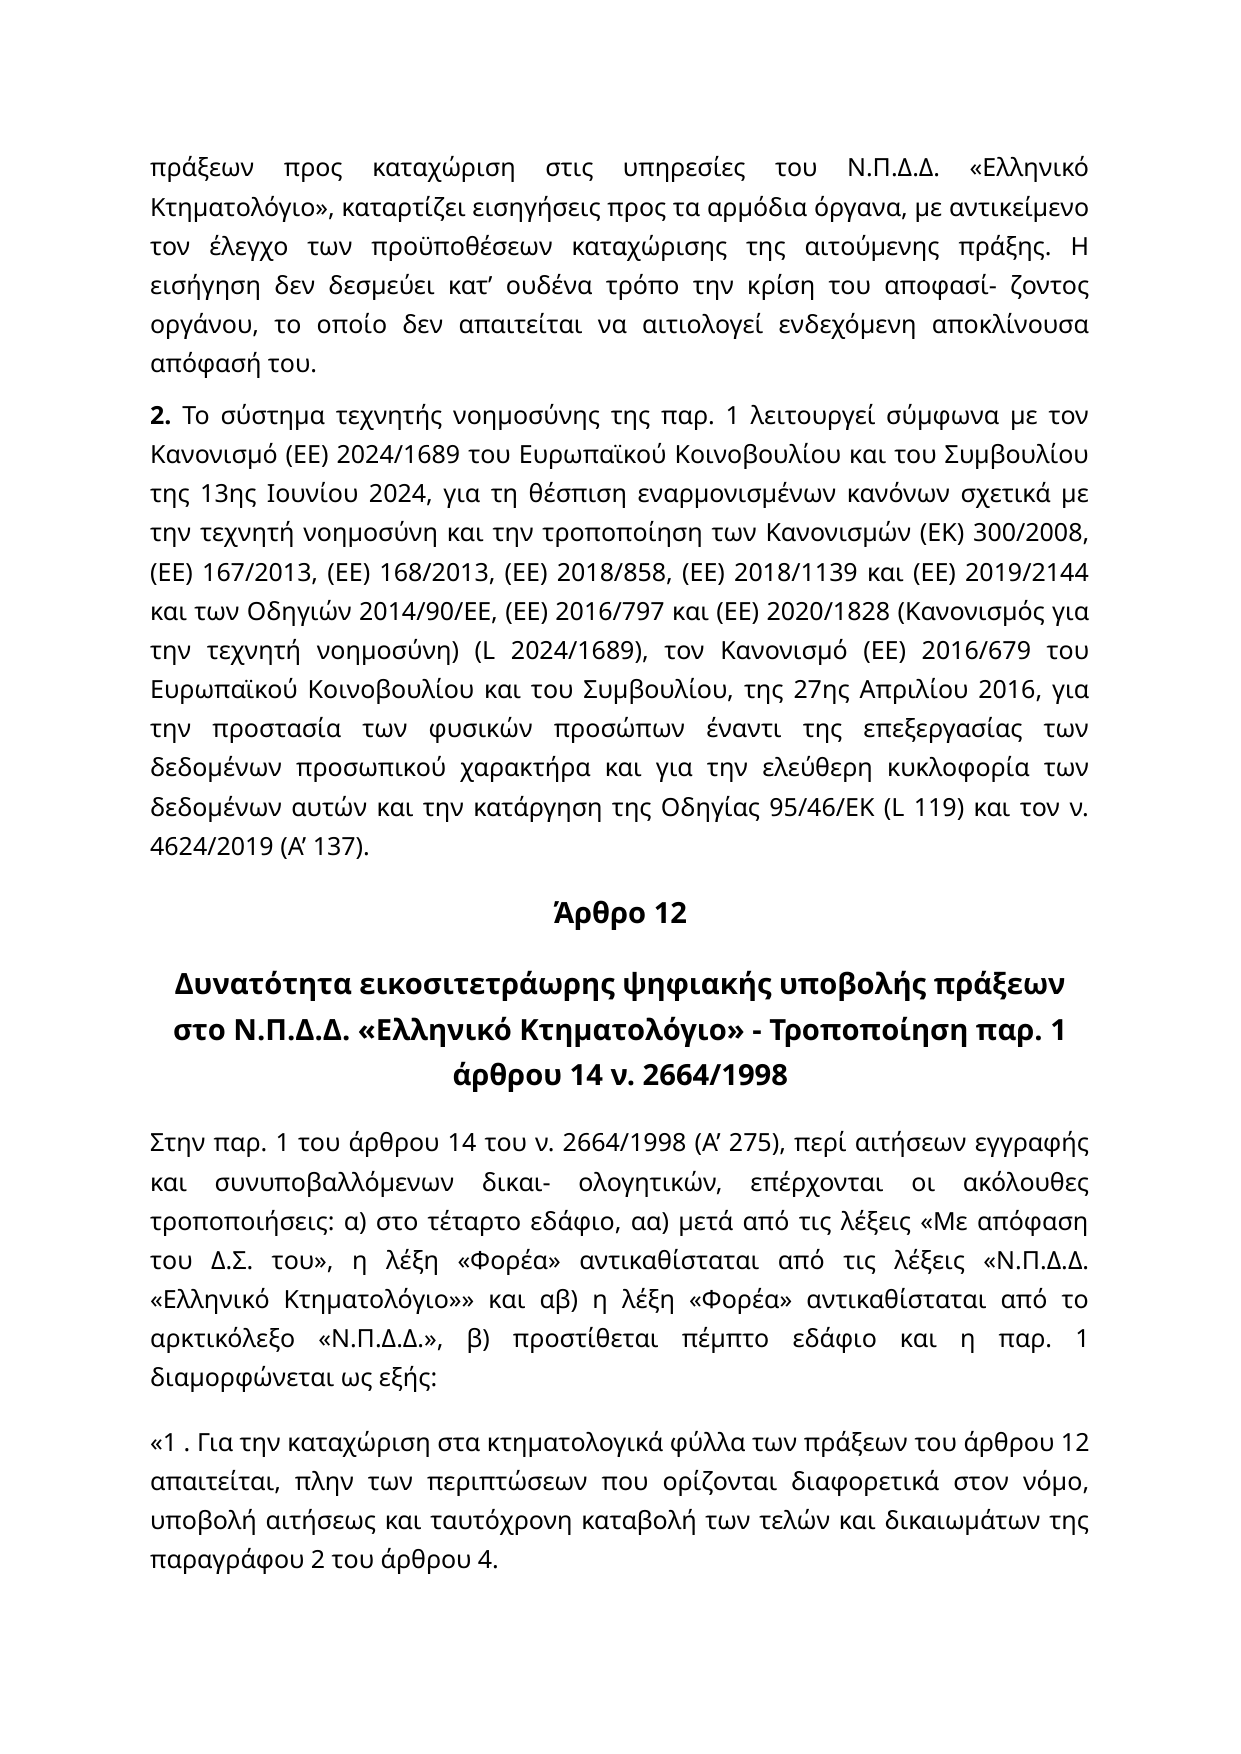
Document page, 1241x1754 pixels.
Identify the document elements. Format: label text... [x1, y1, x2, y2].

text «1 . Για την καταχώριση στα κτηματολογικά φύλλα των πράξεων του άρθρου 12 απαιτείται, πλην των περιπτώσεων που ορίζονται διαφορετικά στον νόμο, υποβολή αιτήσεως και ταυτόχρονη καταβολή των τελών και δικαιωμάτων της παραγράφου 2 του άρθρου 4. [150, 1424, 1090, 1576]
text 2. Το σύστημα τεχνητής νοημοσύνης της παρ. 1 λειτουργεί σύμφωνα με τον Κανονισμό (ΕΕ) 2024/1689 του Ευρωπαϊκού Κοινοβουλίου και του Συμβουλίου της 13ης Ιουνίου 2024, για τη θέσπιση εναρμονισμένων κανόνων σχετικά με την τεχνητή νοημοσύνη και την τροποποίηση των Κανονισμών (ΕΚ) 300/2008, (ΕΕ) 167/2013, (ΕΕ) 168/2013, (ΕΕ) 2018/858, (ΕΕ) 2018/1139 και (ΕΕ) 2019/2144 και των Οδηγιών 2014/90/ΕΕ, (ΕΕ) 2016/797 και (ΕΕ) 2020/1828 (Κανονισμός για την τεχνητή νοημοσύνη) (L 2024/1689), τον Κανονισμό (ΕΕ) 2016/679 του Ευρωπαϊκού Κοινοβουλίου και του Συμβουλίου, της 27ης Απριλίου 2016, για την προστασία των φυσικών προσώπων έναντι της επεξεργασίας των δεδομένων προσωπικού χαρακτήρα και για την ελεύθερη κυκλοφορία των δεδομένων αυτών και την κατάργηση της Οδηγίας 95/46/ΕΚ (L 119) και τον ν. 4624/2019 (Α’ 137). [150, 397, 1090, 862]
text Στην παρ. 1 του άρθρου 14 του ν. 2664/1998 (Α’ 275), περί αιτήσεων εγγραφής και συνυποβαλλόμενων δικαι- ολογητικών, επέρχονται οι ακόλουθες τροποποιήσεις: α) στο τέταρτο εδάφιο, αα) μετά από τις λέξεις «Με απόφαση του Δ.Σ. του», η λέξη «Φορέα» αντικαθίσταται από τις λέξεις «Ν.Π.Δ.Δ. «Ελληνικό Κτηματολόγιο»» και αβ) η λέξη «Φορέα» αντικαθίσταται από το αρκτικόλεξο «Ν.Π.Δ.Δ.», β) προστίθεται πέμπτο εδάφιο και η παρ. 1 διαμορφώνεται ως εξής: [150, 1125, 1090, 1394]
subtitle Δυνατότητα εικοσιτετράωρης ψηφιακής υποβολής πράξεων στο Ν.Π.Δ.Δ. «Ελληνικό Κτηματολόγιο» - Τροποποίηση παρ. 1 άρθρου 14 ν. 2664/1998 [150, 963, 1090, 1094]
subtitle Άρθρο 12 [150, 892, 1090, 932]
text πράξεων προς καταχώριση στις υπηρεσίες του Ν.Π.Δ.Δ. «Ελληνικό Κτηματολόγιο», καταρτίζει εισηγήσεις προς τα αρμόδια όργανα, με αντικείμενο τον έλεγχο των προϋποθέσεων καταχώρισης της αιτούμενης πράξης. Η εισήγηση δεν δεσμεύει κατ’ ουδένα τρόπο την κρίση του αποφασί- ζοντος οργάνου, το οποίο δεν απαιτείται να αιτιολογεί ενδεχόμενη αποκλίνουσα απόφασή του. [150, 150, 1090, 380]
